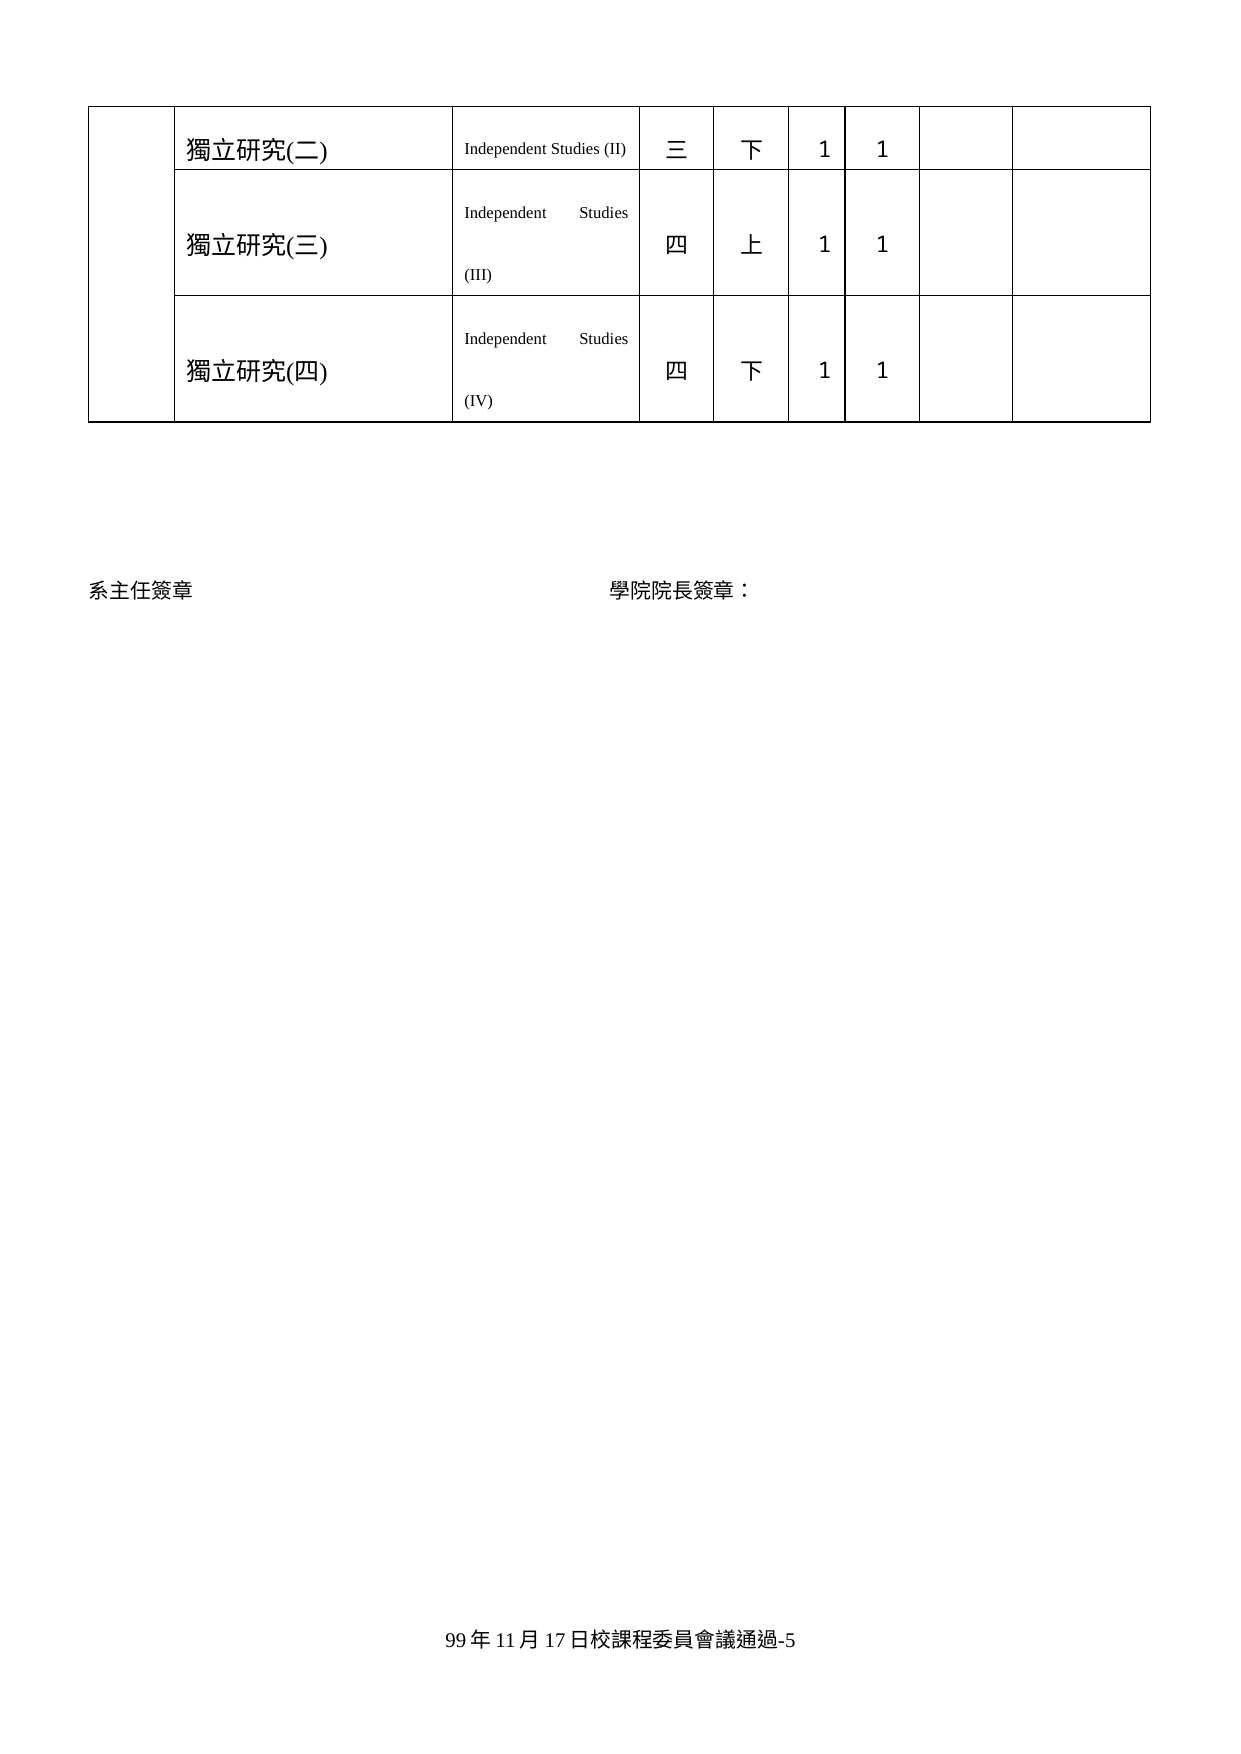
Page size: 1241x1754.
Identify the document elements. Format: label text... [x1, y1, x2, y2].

table_cell 1 [846, 296, 919, 421]
table_cell 四 [640, 170, 713, 295]
table_cell 1 [789, 107, 844, 169]
table_cell [920, 296, 1012, 421]
table_cell Independent Studies (II) [453, 107, 639, 169]
table_cell 獨立研究(四) [175, 296, 452, 421]
table_cell 下 [714, 296, 788, 421]
table_cell 三 [640, 107, 713, 169]
table_cell 獨立研究(二) [175, 107, 452, 169]
table_cell Independent Studies (IV) [453, 296, 639, 421]
table_cell 四 [640, 296, 713, 421]
table_cell 獨立研究(三) [175, 170, 452, 295]
table_cell 1 [789, 170, 844, 295]
table_cell [1013, 296, 1150, 421]
table_cell [1013, 107, 1150, 169]
table_cell 1 [789, 296, 844, 421]
table_cell Independent Studies (III) [453, 170, 639, 295]
table_cell [89, 107, 174, 421]
table_cell [920, 107, 1012, 169]
table_cell 下 [714, 107, 788, 169]
table_cell 上 [714, 170, 788, 295]
table_cell 1 [846, 170, 919, 295]
table_cell [1013, 170, 1150, 295]
text 系主任簽章 學院院長簽章： [89, 547, 1152, 610]
table_cell [920, 170, 1012, 295]
table_cell 1 [846, 107, 919, 169]
